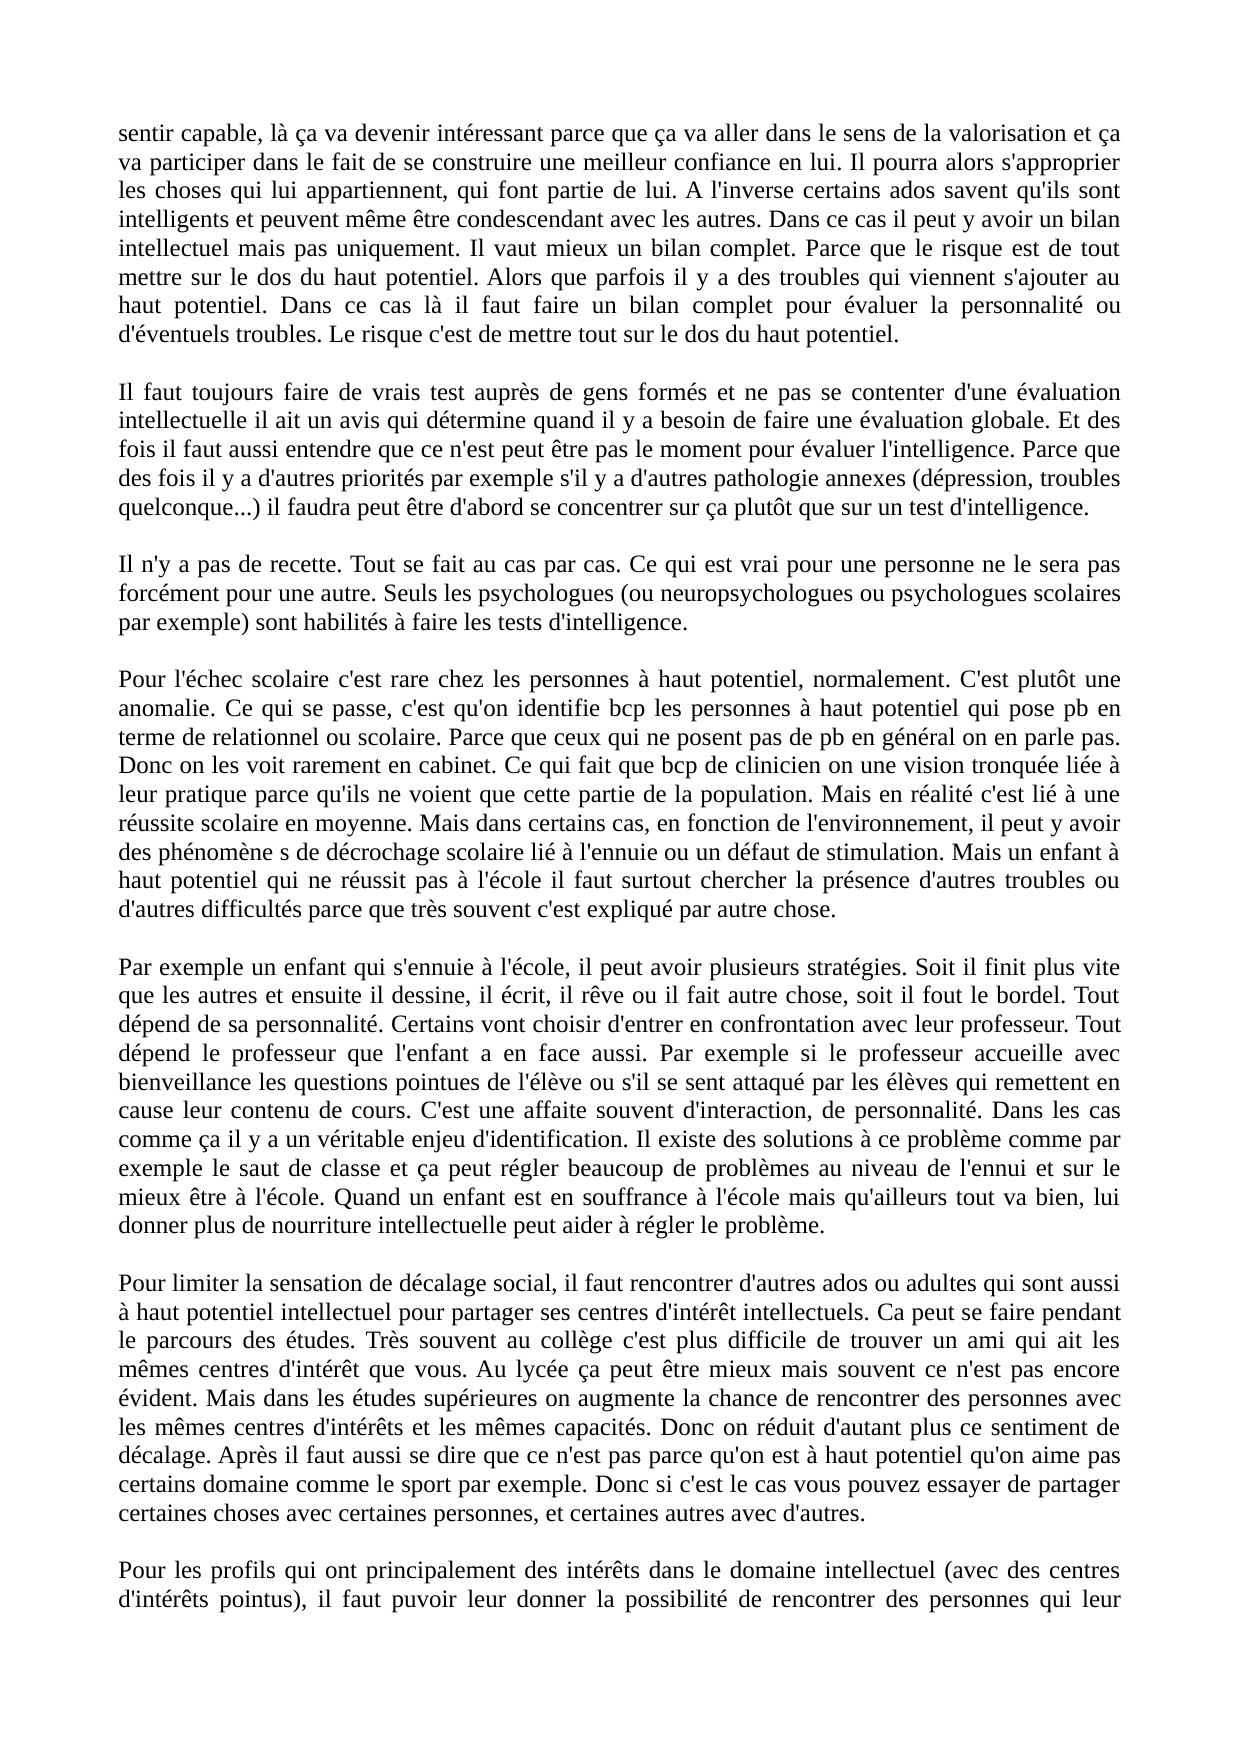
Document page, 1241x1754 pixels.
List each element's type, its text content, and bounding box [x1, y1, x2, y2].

text Pour limiter la sensation de décalage social, il faut rencontrer d'autres ados ou adultes qui sont aussi à haut potentiel intellectuel pour partager ses centres d'intérêt intellectuels. Ca peut se faire pendant le parcours des études. Très souvent au collège c'est plus difficile de trouver un ami qui ait les mêmes centres d'intérêt que vous. Au lycée ça peut être mieux mais souvent ce n'est pas encore évident. Mais dans les études supérieures on augmente la chance de rencontrer des personnes avec les mêmes centres d'intérêts et les mêmes capacités. Donc on réduit d'autant plus ce sentiment de décalage. Après il faut aussi se dire que ce n'est pas parce qu'on est à haut potentiel qu'on aime pas certains domaine comme le sport par exemple. Donc si c'est le cas vous pouvez essayer de partager certaines choses avec certaines personnes, et certaines autres avec d'autres. [118, 1268, 1122, 1527]
text sentir capable, là ça va devenir intéressant parce que ça va aller dans le sens de la valorisation et ça va participer dans le fait de se construire une meilleur confiance en lui. Il pourra alors s'approprier les choses qui lui appartiennent, qui font partie de lui. A l'inverse certains ados savent qu'ils sont intelligents et peuvent même être condescendant avec les autres. Dans ce cas il peut y avoir un bilan intellectuel mais pas uniquement. Il vaut mieux un bilan complet. Parce que le risque est de tout mettre sur le dos du haut potentiel. Alors que parfois il y a des troubles qui viennent s'ajouter au haut potentiel. Dans ce cas là il faut faire un bilan complet pour évaluer la personnalité ou d'éventuels troubles. Le risque c'est de mettre tout sur le dos du haut potentiel. [118, 118, 1122, 348]
text Pour les profils qui ont principalement des intérêts dans le domaine intellectuel (avec des centres d'intérêts pointus), il faut puvoir leur donner la possibilité de rencontrer des personnes qui leur [118, 1556, 1122, 1613]
text Il n'y a pas de recette. Tout se fait au cas par cas. Ce qui est vrai pour une personne ne le sera pas forcément pour une autre. Seuls les psychologues (ou neuropsychologues ou psychologues scolaires par exemple) sont habilités à faire les tests d'intelligence. [118, 549, 1122, 636]
text Par exemple un enfant qui s'ennuie à l'école, il peut avoir plusieurs stratégies. Soit il finit plus vite que les autres et ensuite il dessine, il écrit, il rêve ou il fait autre chose, soit il fout le bordel. Tout dépend de sa personnalité. Certains vont choisir d'entrer en confrontation avec leur professeur. Tout dépend le professeur que l'enfant a en face aussi. Par exemple si le professeur accueille avec bienveillance les questions pointues de l'élève ou s'il se sent attaqué par les élèves qui remettent en cause leur contenu de cours. C'est une affaite souvent d'interaction, de personnalité. Dans les cas comme ça il y a un véritable enjeu d'identification. Il existe des solutions à ce problème comme par exemple le saut de classe et ça peut régler beaucoup de problèmes au niveau de l'ennui et sur le mieux être à l'école. Quand un enfant est en souffrance à l'école mais qu'ailleurs tout va bien, lui donner plus de nourriture intellectuelle peut aider à régler le problème. [118, 952, 1122, 1239]
text Pour l'échec scolaire c'est rare chez les personnes à haut potentiel, normalement. C'est plutôt une anomalie. Ce qui se passe, c'est qu'on identifie bcp les personnes à haut potentiel qui pose pb en terme de relationnel ou scolaire. Parce que ceux qui ne posent pas de pb en général on en parle pas. Donc on les voit rarement en cabinet. Ce qui fait que bcp de clinicien on une vision tronquée liée à leur pratique parce qu'ils ne voient que cette partie de la population. Mais en réalité c'est lié à une réussite scolaire en moyenne. Mais dans certains cas, en fonction de l'environnement, il peut y avoir des phénomène s de décrochage scolaire lié à l'ennuie ou un défaut de stimulation. Mais un enfant à haut potentiel qui ne réussit pas à l'école il faut surtout chercher la présence d'autres troubles ou d'autres difficultés parce que très souvent c'est expliqué par autre chose. [118, 664, 1122, 923]
text Il faut toujours faire de vrais test auprès de gens formés et ne pas se contenter d'une évaluation intellectuelle il ait un avis qui détermine quand il y a besoin de faire une évaluation globale. Et des fois il faut aussi entendre que ce n'est peut être pas le moment pour évaluer l'intelligence. Parce que des fois il y a d'autres priorités par exemple s'il y a d'autres pathologie annexes (dépression, troubles quelconque...) il faudra peut être d'abord se concentrer sur ça plutôt que sur un test d'intelligence. [118, 377, 1122, 521]
